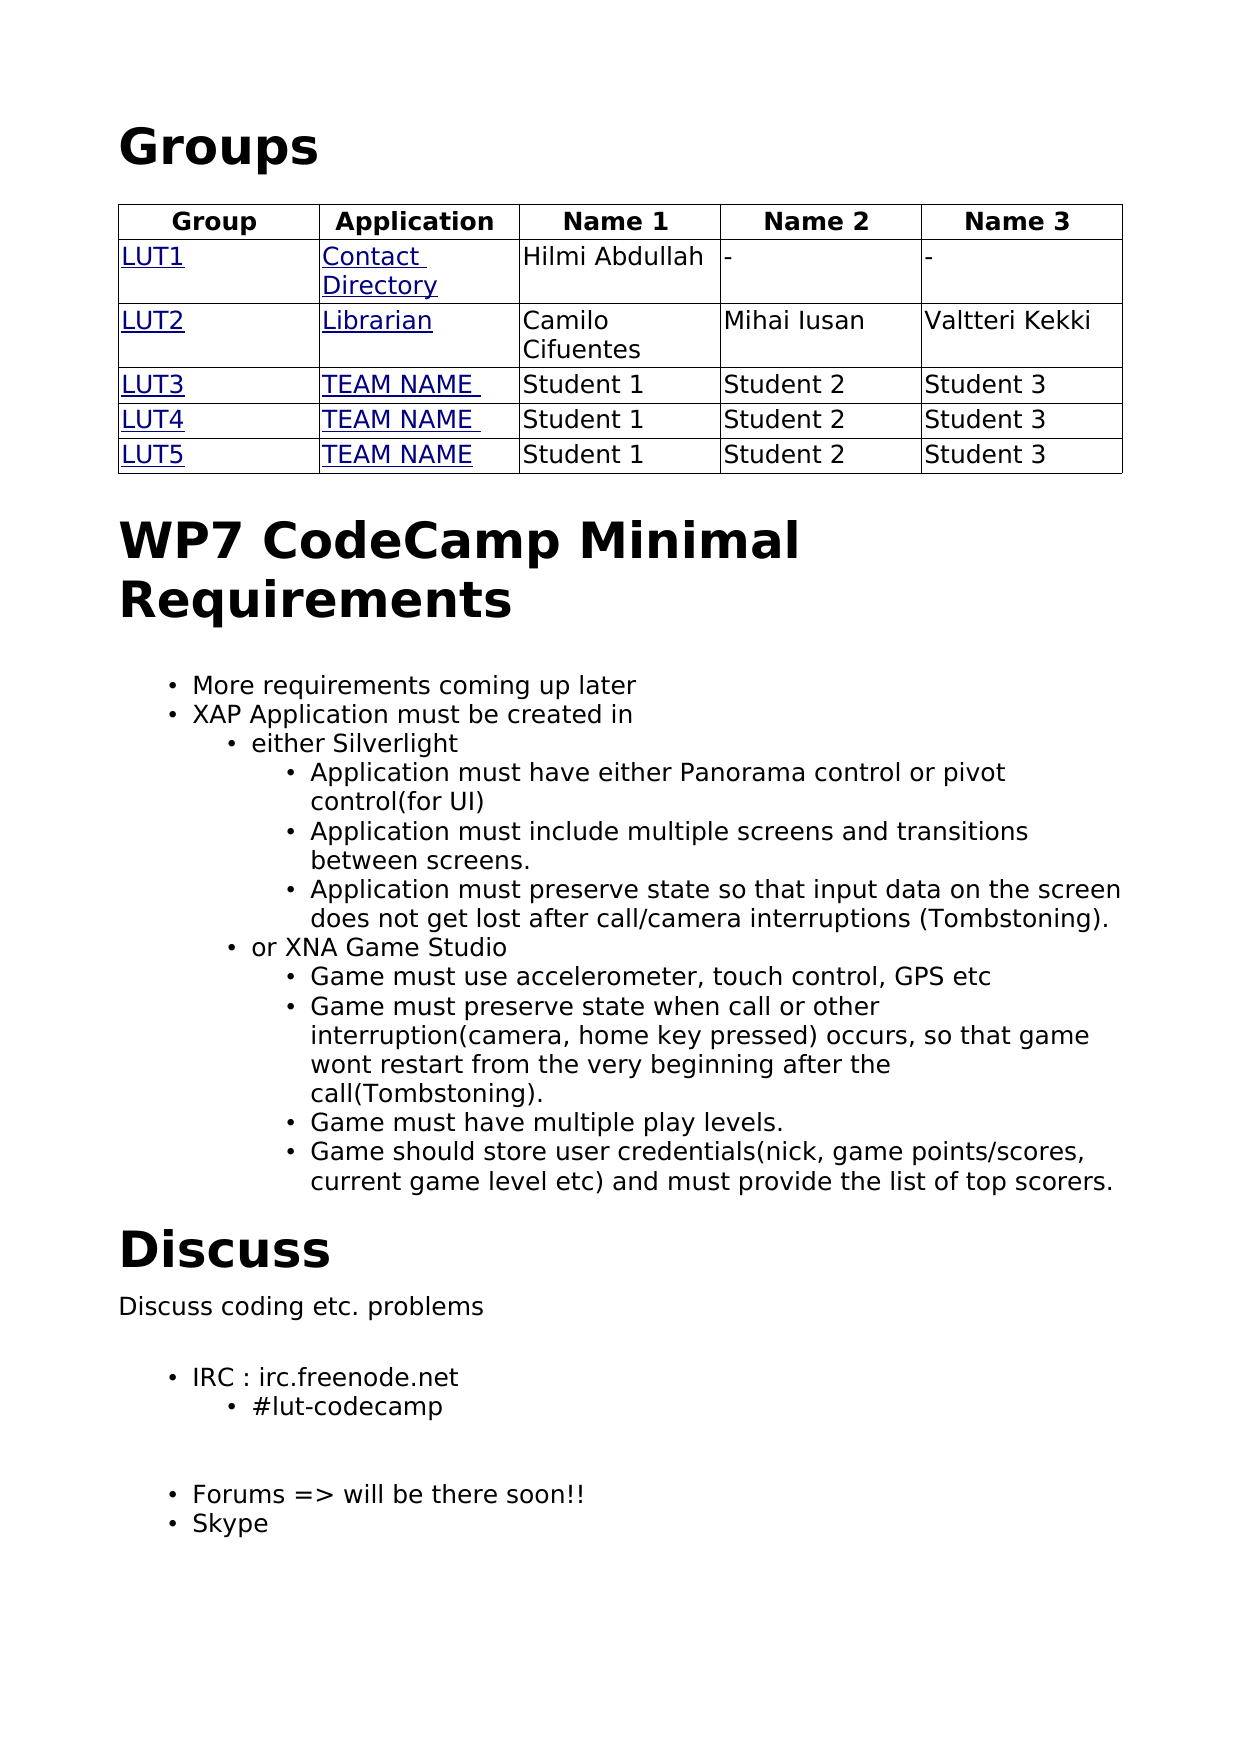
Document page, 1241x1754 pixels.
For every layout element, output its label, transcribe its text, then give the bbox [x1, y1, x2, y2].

list Game should store user credentials(nick, game points/scores, current game level etc) and must provide the list of top scorers. [295, 1138, 1122, 1196]
text Discuss coding etc. problems [118, 1292, 1122, 1321]
table_cell LUT5 [119, 439, 319, 473]
table_cell Librarian [320, 304, 519, 367]
list Application must preserve state so that input data on the screen does not get lost after call/camera interruptions (Tombstoning). [295, 875, 1122, 933]
table_header Name 2 [721, 205, 921, 239]
table_cell Student 3 [922, 439, 1122, 473]
subtitle WP7 CodeCamp Minimal Requirements [118, 512, 1122, 629]
table_cell - [721, 240, 921, 303]
table_cell Mihai Iusan [721, 304, 921, 367]
table_cell Contact Directory [320, 240, 519, 303]
list Forums => will be there soon!! [177, 1480, 1122, 1509]
table_cell LUT3 [119, 368, 319, 402]
list either Silverlight [236, 729, 1122, 758]
table_header Application [320, 205, 519, 239]
table_cell Hilmi Abdullah [520, 240, 720, 303]
table_header Name 3 [922, 205, 1122, 239]
table_cell Student 3 [922, 368, 1122, 402]
table_cell TEAM NAME [320, 404, 519, 437]
table_cell Student 1 [520, 404, 720, 437]
list Game must use accelerometer, touch control, GPS etc [295, 963, 1122, 992]
table_header Name 1 [520, 205, 720, 239]
table_cell Student 3 [922, 404, 1122, 437]
list Game must have multiple play levels. [295, 1108, 1122, 1138]
subtitle Discuss [118, 1221, 1122, 1279]
table_cell Camilo Cifuentes [520, 304, 720, 367]
table_cell TEAM NAME [320, 439, 519, 473]
table_cell LUT2 [119, 304, 319, 367]
table_cell Student 1 [520, 439, 720, 473]
subtitle Groups [118, 118, 1122, 176]
table_cell - [922, 240, 1122, 303]
table_cell Student 2 [721, 368, 921, 402]
list XAP Application must be created in [177, 700, 1122, 729]
table_cell Student 1 [520, 368, 720, 402]
list More requirements coming up later [177, 671, 1122, 700]
list Skype [177, 1509, 1122, 1538]
table_cell LUT4 [119, 404, 319, 437]
list #lut-codecamp [236, 1392, 1122, 1421]
list Application must include multiple screens and transitions between screens. [295, 817, 1122, 875]
list Application must have either Panorama control or pivot control(for UI) [295, 758, 1122, 817]
table_cell TEAM NAME [320, 368, 519, 402]
list IRC : irc.freenode.net [177, 1363, 1122, 1392]
table_header Group [119, 205, 319, 239]
table_cell Student 2 [721, 404, 921, 437]
list or XNA Game Studio [236, 933, 1122, 963]
table_cell Valtteri Kekki [922, 304, 1122, 367]
table_cell LUT1 [119, 240, 319, 303]
list Game must preserve state when call or other interruption(camera, home key pressed) occurs, so that game wont restart from the very beginning after the call(Tombstoning). [295, 992, 1122, 1108]
table_cell Student 2 [721, 439, 921, 473]
